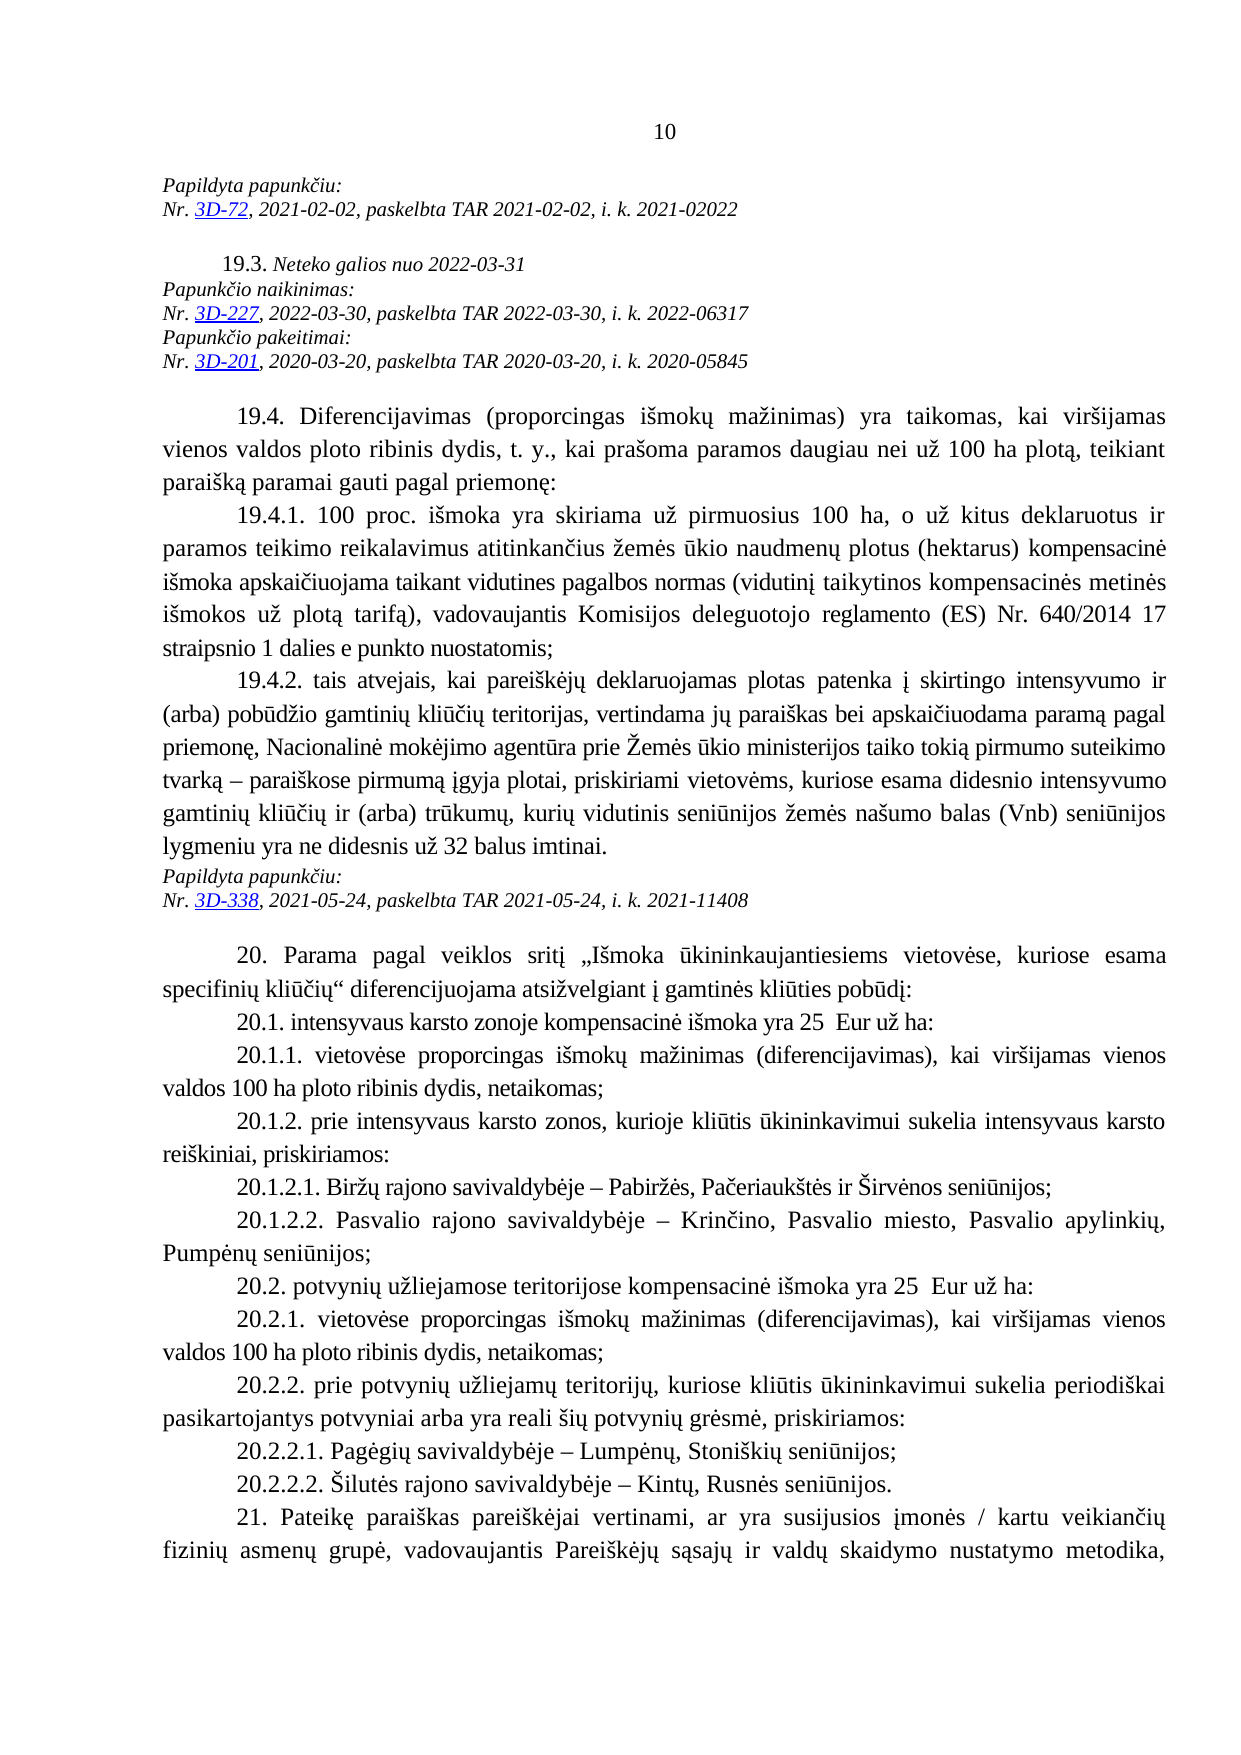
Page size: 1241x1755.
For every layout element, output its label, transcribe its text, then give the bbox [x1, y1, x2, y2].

text Papunkčio naikinimas: [162, 276, 1167, 301]
text 20.2.1. vietovėse proporcingas išmokų mažinimas (diferencijavimas), kai viršijamas vienos valdos 100 ha ploto ribinis dydis, netaikomas; [162, 1304, 1167, 1366]
text 20.2.2.2. Šilutės rajono savivaldybėje – Kintų, Rusnės seniūnijos. [162, 1469, 1167, 1498]
text 20.1. intensyvaus karsto zonoje kompensacinė išmoka yra 25 Eur už ha: [162, 1007, 1167, 1035]
text Nr. 3D-72, 2021-02-02, paskelbta TAR 2021-02-02, i. k. 2021-02022 [162, 197, 1167, 221]
text Papildyta papunkčiu: [162, 173, 1167, 197]
text 20.1.2.2. Pasvalio rajono savivaldybėje – Krinčino, Pasvalio miesto, Pasvalio apylinkių, Pumpėnų seniūnijos; [162, 1205, 1167, 1267]
text Papunkčio pakeitimai: [162, 324, 1167, 349]
text Nr. 3D-338, 2021-05-24, paskelbta TAR 2021-05-24, i. k. 2021-11408 [162, 888, 1167, 912]
text 20.2. potvynių užliejamose teritorijose kompensacinė išmoka yra 25 Eur už ha: [162, 1271, 1167, 1299]
text 20.1.2. prie intensyvaus karsto zonos, kurioje kliūtis ūkininkavimui sukelia intensyvaus karsto reiškiniai, priskiriamos: [162, 1106, 1167, 1167]
text 19.4.1. 100 proc. išmoka yra skiriama už pirmuosius 100 ha, o už kitus deklaruotus ir paramos teikimo reikalavimus atitinkančius žemės ūkio naudmenų plotus (hektarus) kompensacinė išmoka apskaičiuojama taikant vidutines pagalbos normas (vidutinį taikytinos kompensacinės metinės išmokos už plotą tarifą), vadovaujantis Komisijos deleguotojo reglamento (ES) Nr. 640/2014 17 straipsnio 1 dalies e punkto nuostatomis; [162, 501, 1167, 661]
text Nr. 3D-227, 2022-03-30, paskelbta TAR 2022-03-30, i. k. 2022-06317 [162, 301, 1167, 324]
text Nr. 3D-201, 2020-03-20, paskelbta TAR 2020-03-20, i. k. 2020-05845 [162, 349, 1167, 373]
text 19.4.2. tais atvejais, kai pareiškėjų deklaruojamas plotas patenka į skirtingo intensyvumo ir (arba) pobūdžio gamtinių kliūčių teritorijas, vertindama jų paraiškas bei apskaičiuodama paramą pagal priemonę, Nacionalinė mokėjimo agentūra prie Žemės ūkio ministerijos taiko tokią pirmumo suteikimo tvarką – paraiškose pirmumą įgyja plotai, priskiriami vietovėms, kuriose esama didesnio intensyvumo gamtinių kliūčių ir (arba) trūkumų, kurių vidutinis seniūnijos žemės našumo balas (Vnb) seniūnijos lygmeniu yra ne didesnis už 32 balus imtinai. [162, 666, 1167, 859]
text 20.1.2.1. Biržų rajono savivaldybėje – Pabiržės, Pačeriaukštės ir Širvėnos seniūnijos; [162, 1172, 1167, 1201]
text 19.4. Diferencijavimas (proporcingas išmokų mažinimas) yra taikomas, kai viršijamas vienos valdos ploto ribinis dydis, t. y., kai prašoma paramos daugiau nei už 100 ha plotą, teikiant paraišką paramai gauti pagal priemonę: [162, 401, 1167, 496]
text 20.2.2. prie potvynių užliejamų teritorijų, kuriose kliūtis ūkininkavimui sukelia periodiškai pasikartojantys potvyniai arba yra reali šių potvynių grėsmė, priskiriamos: [162, 1370, 1167, 1432]
text 20.2.2.1. Pagėgių savivaldybėje – Lumpėnų, Stoniškių seniūnijos; [162, 1436, 1167, 1465]
text 19.3. Neteko galios nuo 2022-03-31 [162, 250, 1167, 276]
text 21. Pateikę paraiškas pareiškėjai vertinami, ar yra susijusios įmonės / kartu veikiančių fizinių asmenų grupė, vadovaujantis Pareiškėjų sąsajų ir valdų skaidymo nustatymo metodika, [162, 1502, 1167, 1564]
text 20.1.1. vietovėse proporcingas išmokų mažinimas (diferencijavimas), kai viršijamas vienos valdos 100 ha ploto ribinis dydis, netaikomas; [162, 1040, 1167, 1101]
text Papildyta papunkčiu: [162, 864, 1167, 888]
text 20. Parama pagal veiklos sritį „Išmoka ūkininkaujantiesiems vietovėse, kuriose esama specifinių kliūčių“ diferencijuojama atsižvelgiant į gamtinės kliūties pobūdį: [162, 941, 1167, 1002]
